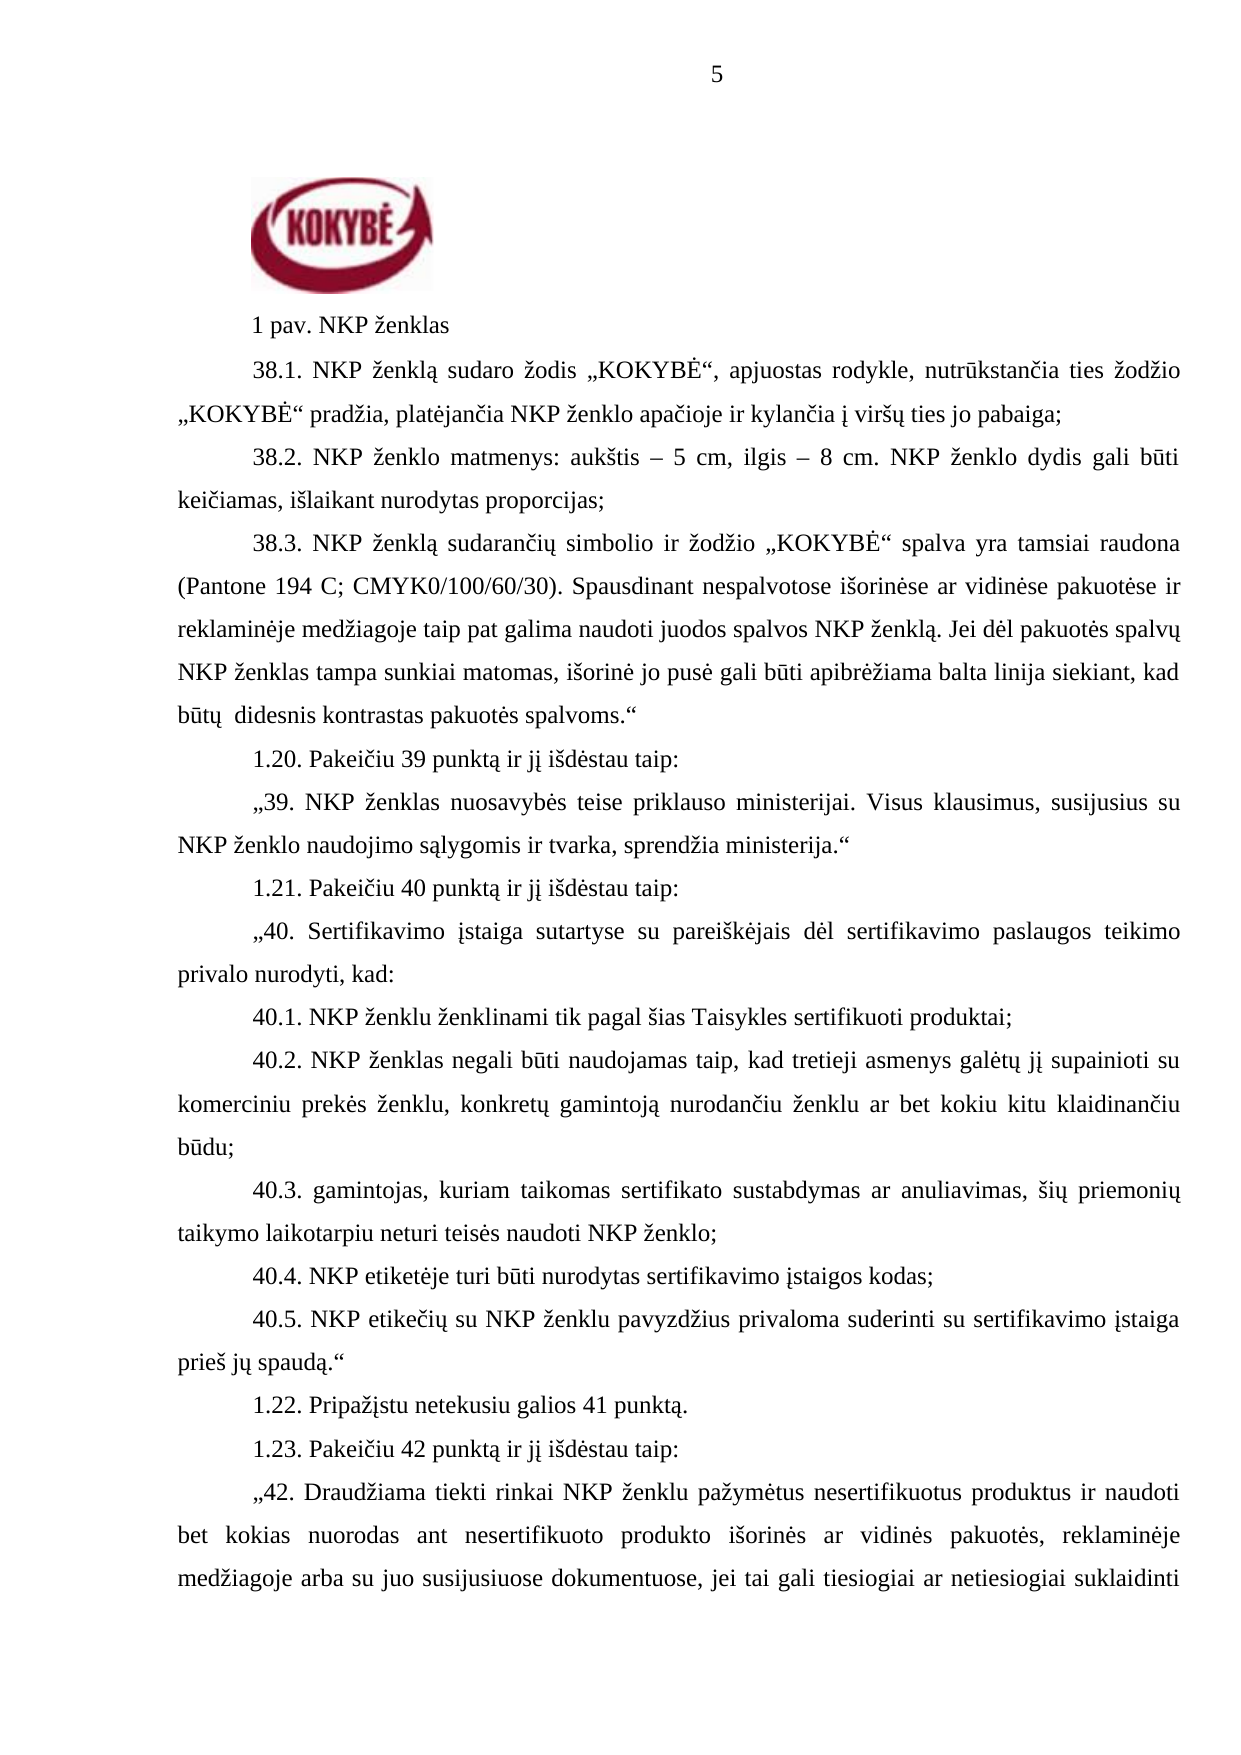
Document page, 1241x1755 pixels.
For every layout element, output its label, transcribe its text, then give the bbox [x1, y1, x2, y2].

text „42. Draudžiama tiekti rinkai NKP ženklu pažymėtus nesertifikuotus produktus ir naudoti bet kokias nuorodas ant nesertifikuoto produkto išorinės ar vidinės pakuotės, reklaminėje medžiagoje arba su juo susijusiuose dokumentuose, jei tai gali tiesiogiai ar netiesiogiai suklaidinti [177, 1477, 1181, 1592]
text 40.1. NKP ženklu ženklinami tik pagal šias Taisykles sertifikuoti produktai; [177, 1002, 1181, 1031]
text 38.3. NKP ženklą sudarančių simbolio ir žodžio „KOKYBĖ“ spalva yra tamsiai raudona (Pantone 194 C; CMYK0/100/60/30). Spausdinant nespalvotose išorinėse ar vidinėse pakuotėse ir reklaminėje medžiagoje taip pat galima naudoti juodos spalvos NKP ženklą. Jei dėl pakuotės spalvų NKP ženklas tampa sunkiai matomas, išorinė jo pusė gali būti apibrėžiama balta linija siekiant, kad būtų didesnis kontrastas pakuotės spalvoms.“ [177, 528, 1181, 729]
text 40.2. NKP ženklas negali būti naudojamas taip, kad tretieji asmenys galėtų jį supainioti su komerciniu prekės ženklu, konkretų gamintoją nurodančiu ženklu ar bet kokiu kitu klaidinančiu būdu; [177, 1046, 1181, 1161]
text 40.4. NKP etiketėje turi būti nurodytas sertifikavimo įstaigos kodas; [177, 1261, 1181, 1290]
text 1 pav. NKP ženklas [177, 310, 1181, 339]
text 40.3. gamintojas, kuriam taikomas sertifikato sustabdymas ar anuliavimas, šių priemonių taikymo laikotarpiu neturi teisės naudoti NKP ženklo; [177, 1175, 1181, 1247]
text 1.23. Pakeičiu 42 punktą ir jį išdėstau taip: [177, 1434, 1181, 1462]
text 1.21. Pakeičiu 40 punktą ir jį išdėstau taip: [177, 873, 1181, 902]
text 1.22. Pripažįstu netekusiu galios 41 punktą. [177, 1391, 1181, 1419]
text „39. NKP ženklas nuosavybės teise priklauso ministerijai. Visus klausimus, susijusius su NKP ženklo naudojimo sąlygomis ir tvarka, sprendžia ministerija.“ [177, 787, 1181, 859]
text 1.20. Pakeičiu 39 punktą ir jį išdėstau taip: [177, 744, 1181, 772]
text 38.1. NKP ženklą sudaro žodis „KOKYBĖ“, apjuostas rodykle, nutrūkstančia ties žodžio „KOKYBĖ“ pradžia, platėjančia NKP ženklo apačioje ir kylančia į viršų ties jo pabaiga; [177, 356, 1181, 427]
text 38.2. NKP ženklo matmenys: aukštis – 5 cm, ilgis – 8 cm. NKP ženklo dydis gali būti keičiamas, išlaikant nurodytas proporcijas; [177, 442, 1181, 514]
text 40.5. NKP etikečių su NKP ženklu pavyzdžius privaloma suderinti su sertifikavimo įstaiga prieš jų spaudą.“ [177, 1304, 1181, 1376]
text „40. Sertifikavimo įstaiga sutartyse su pareiškėjais dėl sertifikavimo paslaugos teikimo privalo nurodyti, kad: [177, 916, 1181, 988]
